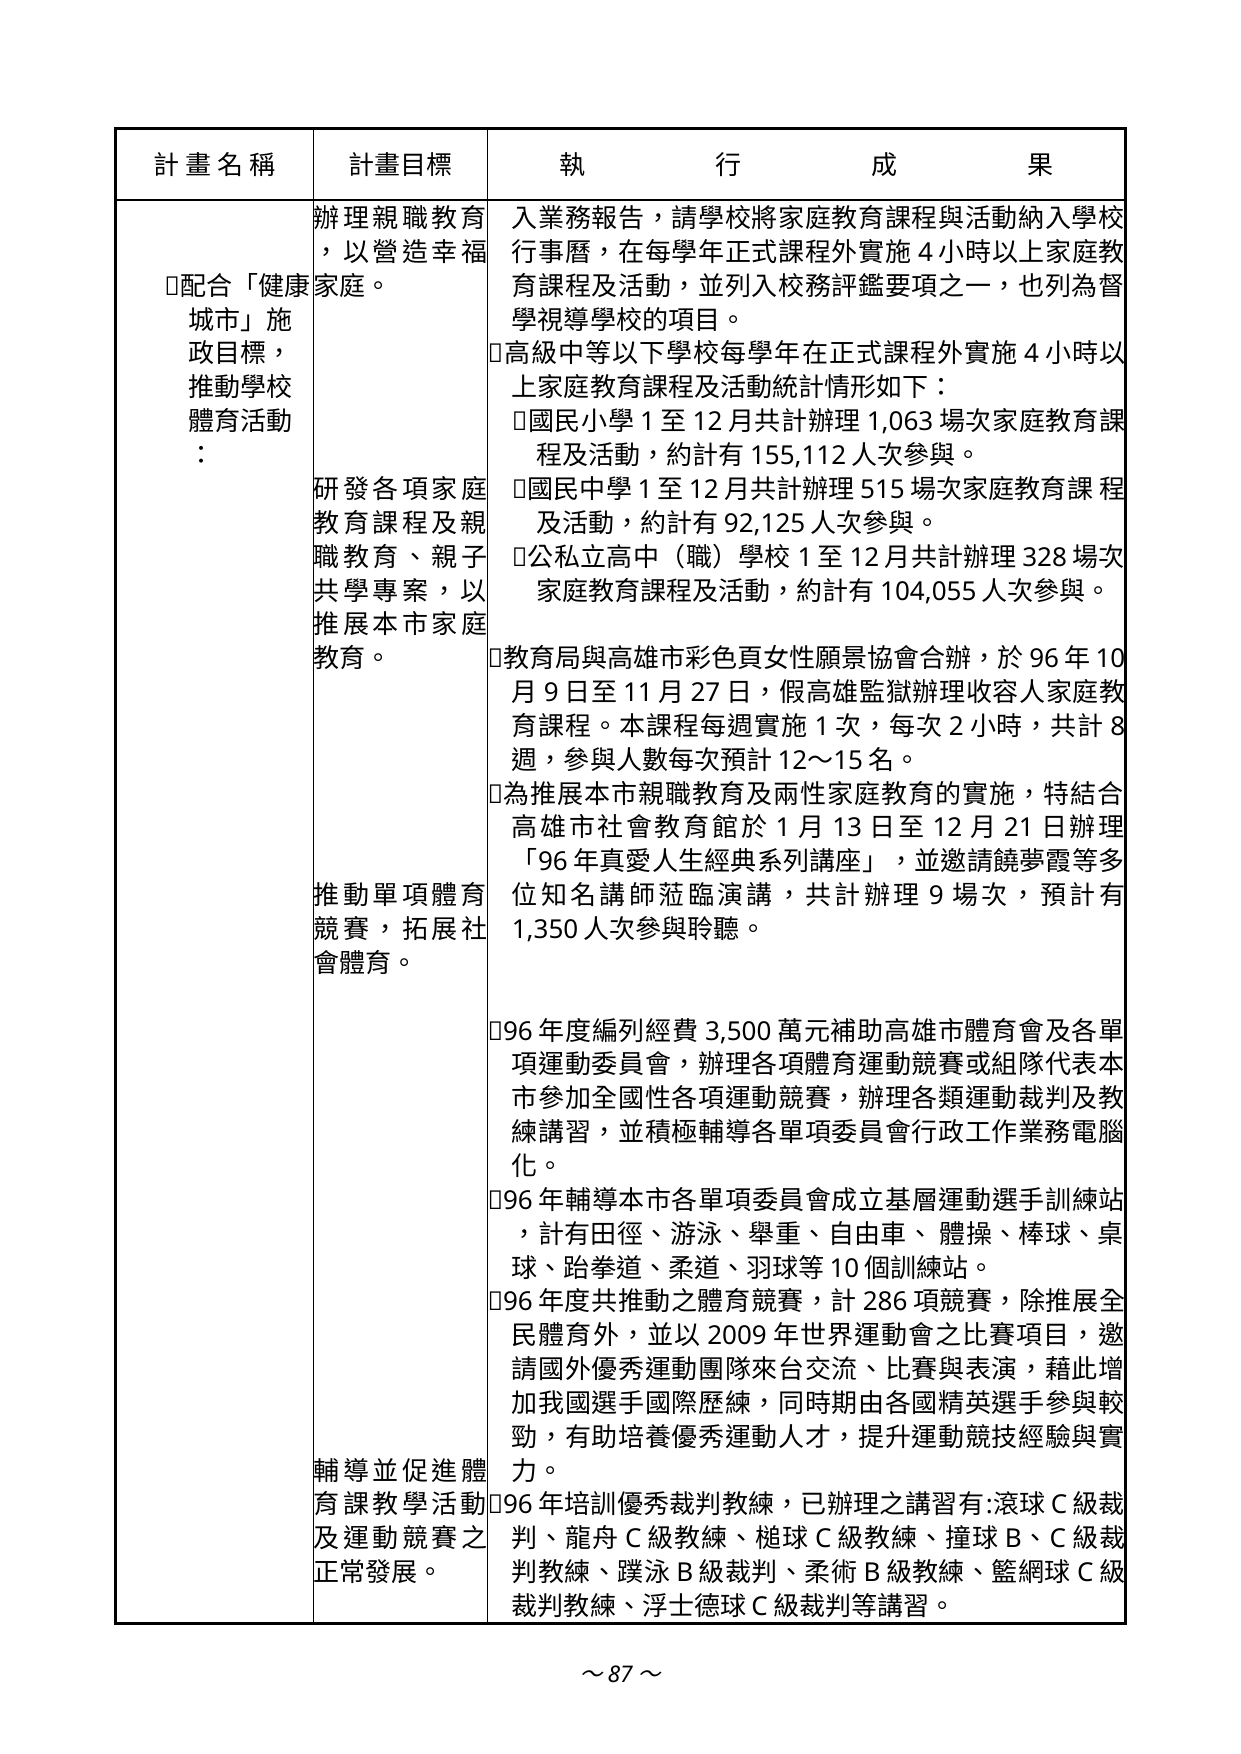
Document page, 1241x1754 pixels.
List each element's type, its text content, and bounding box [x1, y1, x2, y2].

table_header 執 行 成 果 [488, 130, 1124, 199]
table_header 計畫目標 [314, 130, 487, 199]
table_header 計 畫 名 稱 [117, 130, 313, 199]
table_cell 入業務報告，請學校將家庭教育課程與活動納入學校行事曆，在每學年正式課程外實施4小時以上家庭教育課程及活動，並列入校務評鑑要項之一，也列為督學視導學校的項目。 高級中等以下學校每學年在正式課程外實施4小時以上家庭教育課程及活動統計情形如下： 國民小學1至12月共計辦理1,063場次家庭教育課程及活動，約計有155,112人次參與。 國民中學1至12月共計辦理515場次家庭教育課 程及活動，約計有92,125人次參與。 公私立高中（職）學校1至12月共計辦理328場次家庭教育課程及活動，約計有104,055人次參與。 教育局與高雄市彩色頁女性願景協會合辦，於96年10月9日至11月27日，假高雄監獄辦理收容人家庭教育課程。本課程每週實施1次，每次2小時，共計8週，參與人數每次預計12～15名。 為推展本市親職教育及兩性家庭教育的實施，特結合高雄市社會教育館於1月13日至12月21日辦理「96年真愛人生經典系列講座」，並邀請饒夢霞等多位知名講師蒞臨演講，共計辦理9場次，預計有1,350人次參與聆聽。 96年度編列經費3,500萬元補助高雄市體育會及各單項運動委員會，辦理各項體育運動競賽或組隊代表本市參加全國性各項運動競賽，辦理各類運動裁判及教練講習，並積極輔導各單項委員會行政工作業務電腦化。 96年輔導本市各單項委員會成立基層運動選手訓練站，計有田徑、游泳、舉重、自由車、 體操、棒球、桌球、跆拳道、柔道、羽球等10個訓練站。 96年度共推動之體育競賽，計286項競賽，除推展全民體育外，並以2009年世界運動會之比賽項目，邀請國外優秀運動團隊來台交流、比賽與表演，藉此增加我國選手國際歷練，同時期由各國精英選手參與較勁，有助培養優秀運動人才，提升運動競技經驗與實力。 96年培訓優秀裁判教練，已辦理之講習有:滾球C級裁判、龍舟C級教練、槌球C級教練、撞球B、C級裁判教練、蹼泳B級裁判、柔術B級教練、籃網球C級裁判教練、浮士德球C級裁判等講習。 [488, 201, 1124, 1622]
table_cell 配合「健康城市」施政目標，推動學校體育活動： [117, 201, 313, 1622]
table_cell 辦理親職教育，以營造幸福家庭。 研發各項家庭教育課程及親職教育、親子共學專案，以推展本市家庭教育。 推動單項體育競賽，拓展社會體育。 輔導並促進體育課教學活動及運動競賽之正常發展。 [314, 201, 487, 1622]
